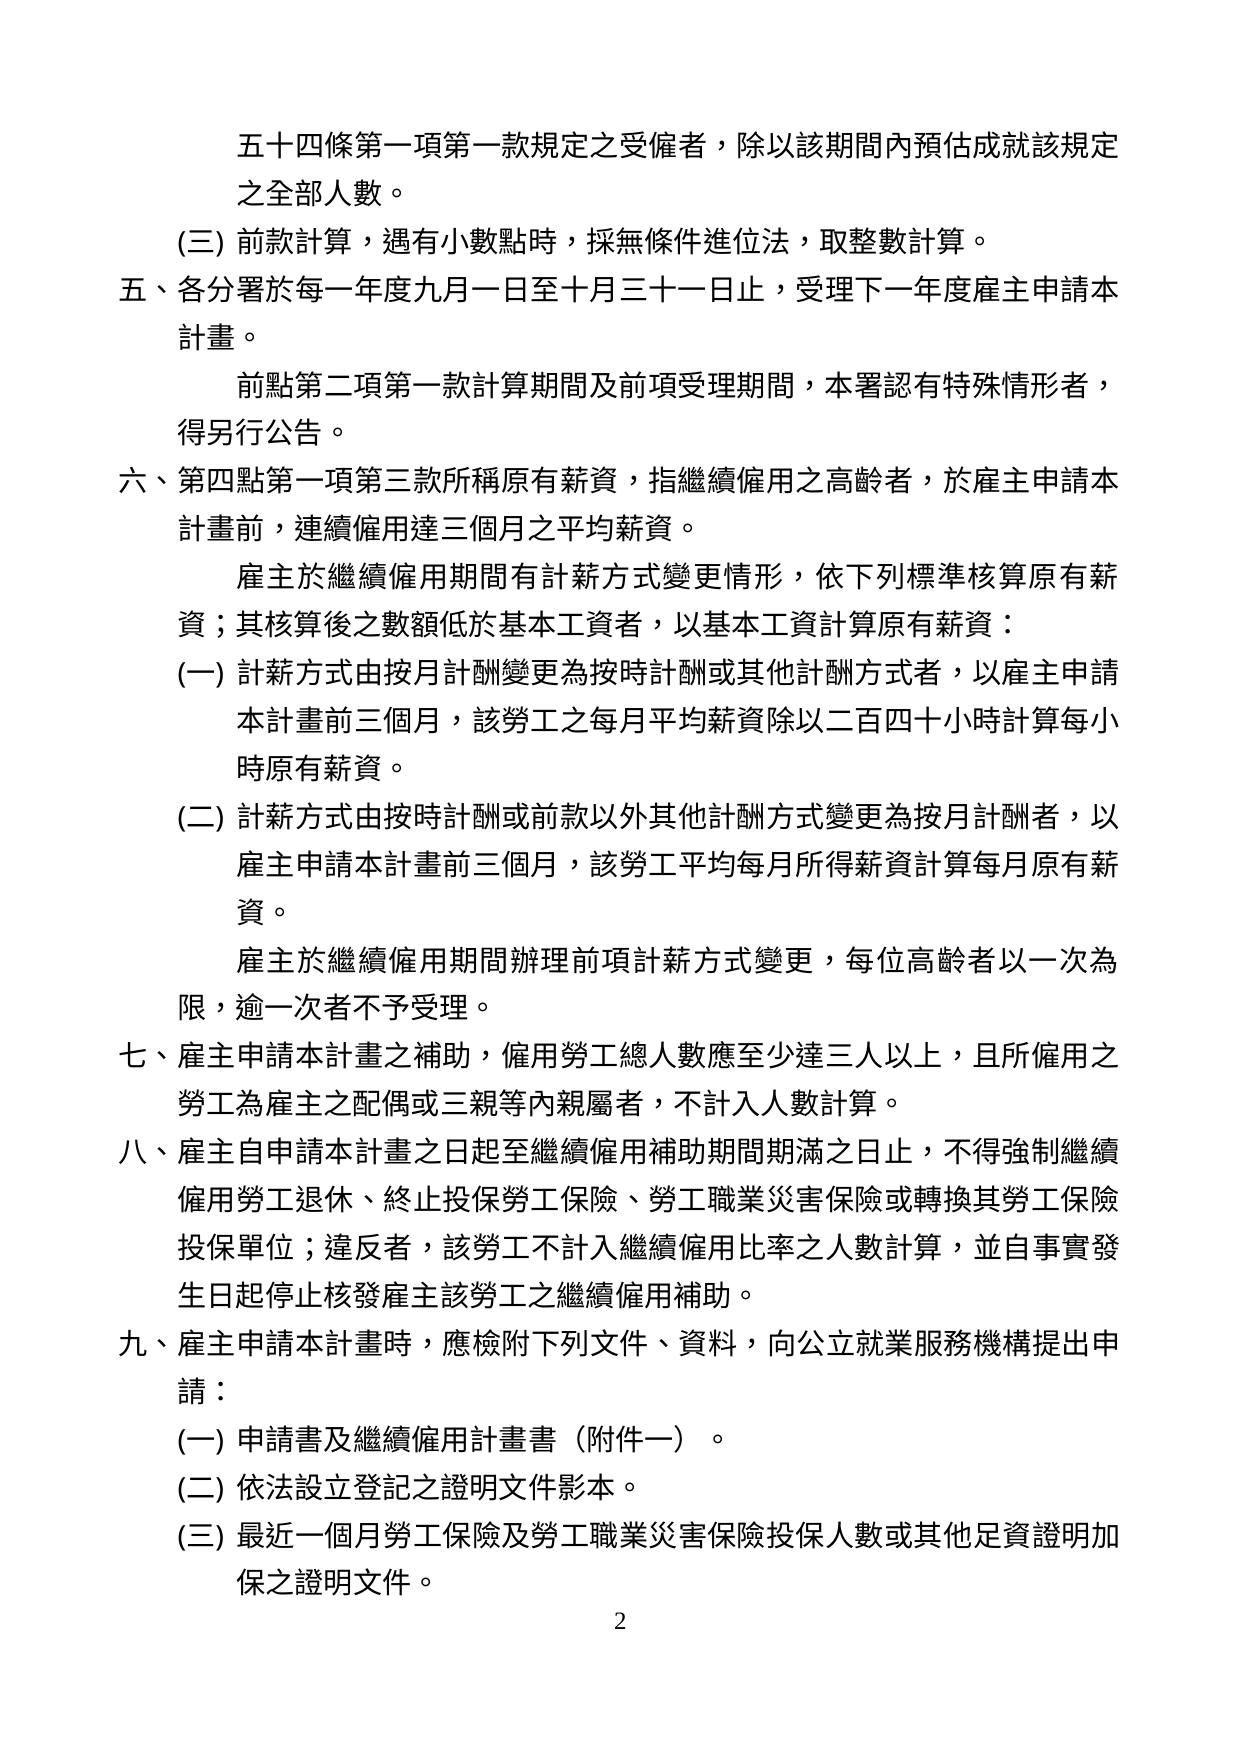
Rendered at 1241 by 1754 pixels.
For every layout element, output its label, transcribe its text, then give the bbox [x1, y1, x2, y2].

list 各分署於每一年度九月一日至十月三十一日止，受理下一年度雇主申請本計畫。 [118, 262, 1122, 358]
list 申請書及繼續僱用計畫書（附件一）。 [177, 1412, 1122, 1460]
list 雇主申請本計畫之補助，僱用勞工總人數應至少達三人以上，且所僱用之勞工為雇主之配偶或三親等內親屬者，不計入人數計算。 [118, 1028, 1122, 1124]
list 依法設立登記之證明文件影本。 [177, 1460, 1122, 1508]
text 雇主於繼續僱用期間辦理前項計薪方式變更，每位高齡者以一次為限，逾一次者不予受理。 [177, 933, 1122, 1028]
text 雇主於繼續僱用期間有計薪方式變更情形，依下列標準核算原有薪資；其核算後之數額低於基本工資者，以基本工資計算原有薪資： [177, 549, 1122, 645]
list 雇主申請本計畫時，應檢附下列文件、資料，向公立就業服務機構提出申請： [118, 1316, 1122, 1412]
list 第四點第一項第三款所稱原有薪資，指繼續僱用之高齡者，於雇主申請本計畫前，連續僱用達三個月之平均薪資。 [118, 453, 1122, 549]
list 前款計算，遇有小數點時，採無條件進位法，取整數計算。 [177, 214, 1122, 262]
list 五十四條第一項第一款規定之受僱者，除以該期間內預估成就該規定之全部人數。 [177, 118, 1122, 214]
list 計薪方式由按時計酬或前款以外其他計酬方式變更為按月計酬者，以雇主申請本計畫前三個月，該勞工平均每月所得薪資計算每月原有薪資。 [177, 789, 1122, 933]
list 雇主自申請本計畫之日起至繼續僱用補助期間期滿之日止，不得強制繼續僱用勞工退休、終止投保勞工保險、勞工職業災害保險或轉換其勞工保險投保單位；違反者，該勞工不計入繼續僱用比率之人數計算，並自事實發生日起停止核發雇主該勞工之繼續僱用補助。 [118, 1124, 1122, 1316]
text 前點第二項第一款計算期間及前項受理期間，本署認有特殊情形者，得另行公告。 [177, 358, 1122, 453]
list 計薪方式由按月計酬變更為按時計酬或其他計酬方式者，以雇主申請本計畫前三個月，該勞工之每月平均薪資除以二百四十小時計算每小時原有薪資。 [177, 645, 1122, 789]
list 最近一個月勞工保險及勞工職業災害保險投保人數或其他足資證明加保之證明文件。 [177, 1508, 1122, 1603]
